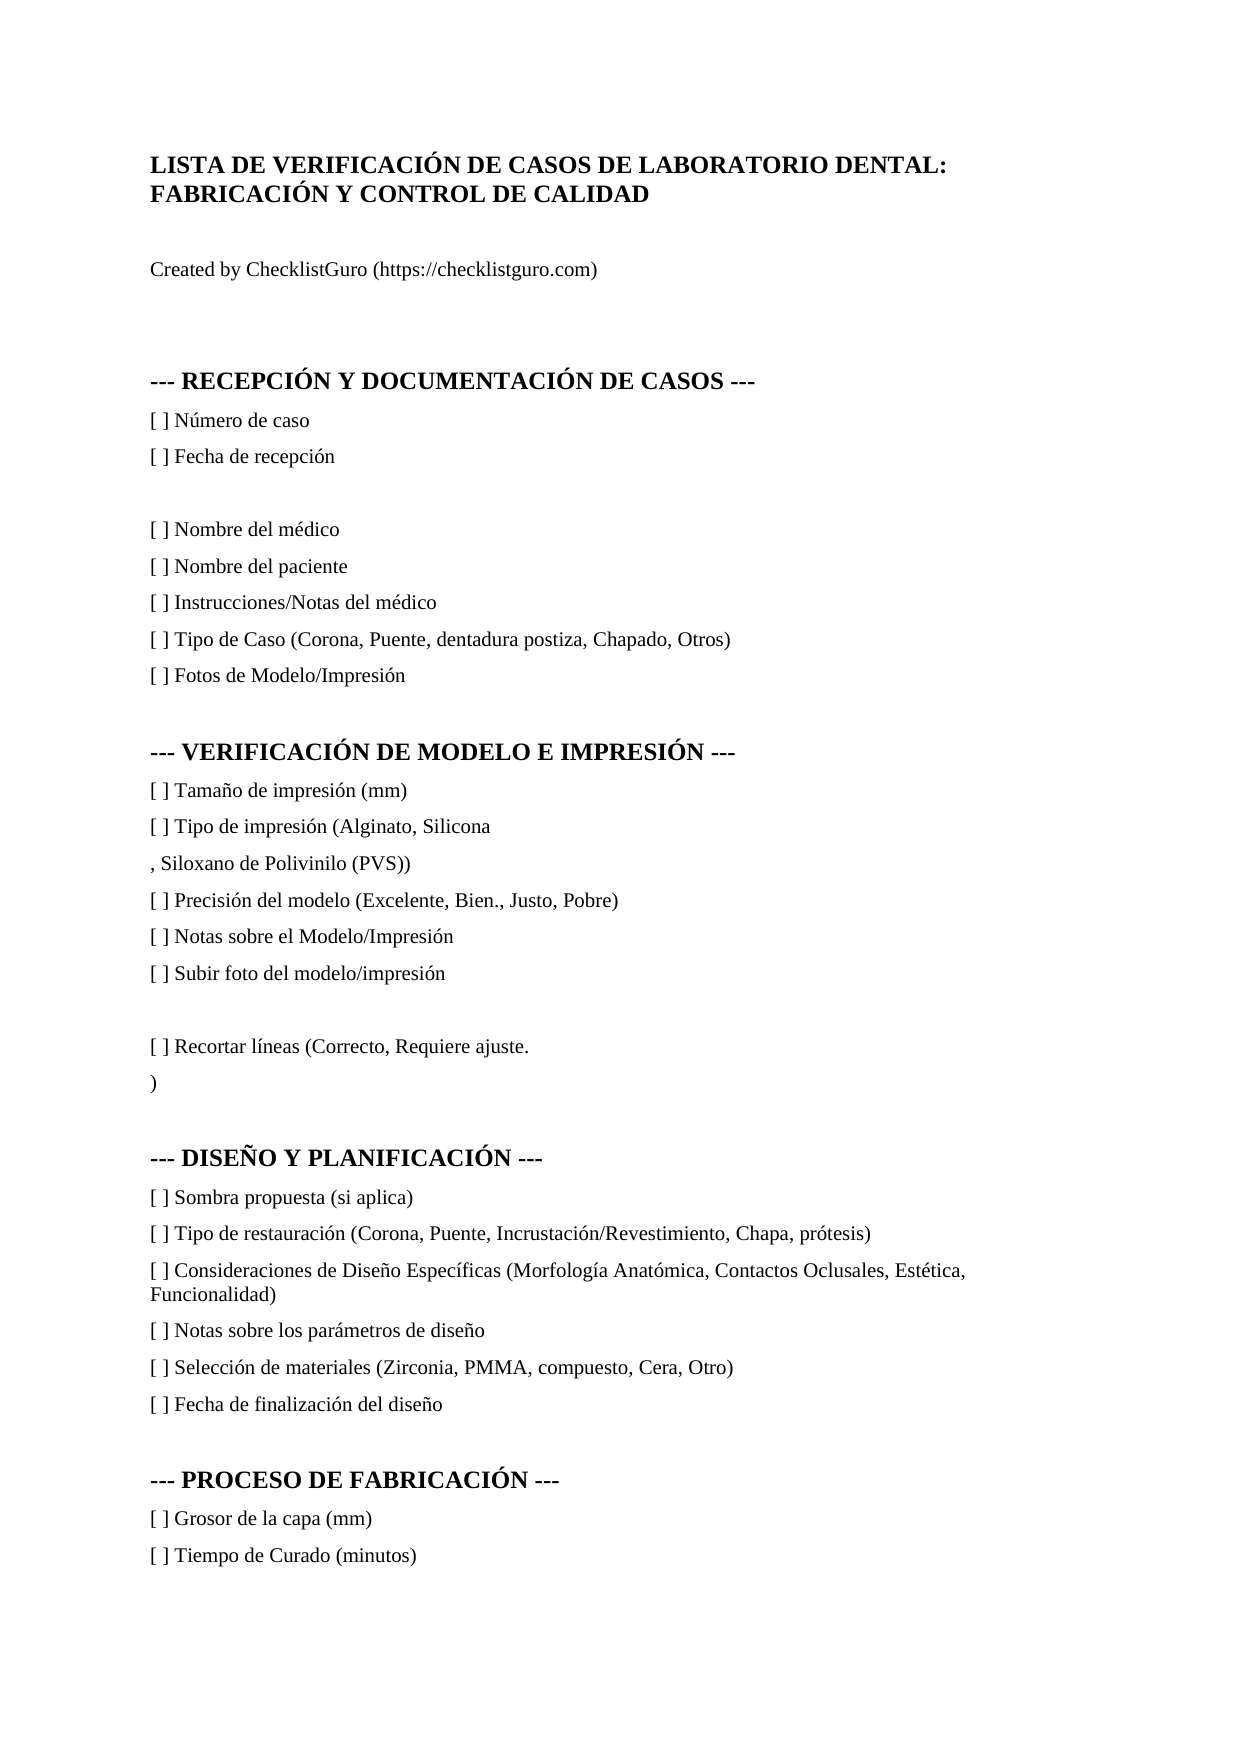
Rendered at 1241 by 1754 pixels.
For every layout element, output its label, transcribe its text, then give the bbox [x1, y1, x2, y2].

text [ ] Tiempo de Curado (minutos) [150, 1542, 1090, 1567]
text --- RECEPCIÓN Y DOCUMENTACIÓN DE CASOS --- [150, 366, 1090, 395]
text [ ] Nombre del médico [150, 517, 1090, 541]
text [ ] Tipo de restauración (Corona, Puente, Incrustación/Revestimiento, Chapa, prótesis) [150, 1221, 1090, 1245]
text [ ] Precisión del modelo (Excelente, Bien., Justo, Pobre) [150, 887, 1090, 912]
text [ ] Tamaño de impresión (mm) [150, 778, 1090, 802]
text [ ] Tipo de impresión (Alginato, Silicona [150, 814, 1090, 838]
text [ ] Nombre del paciente [150, 554, 1090, 578]
text --- VERIFICACIÓN DE MODELO E IMPRESIÓN --- [150, 737, 1090, 765]
text [ ] Grosor de la capa (mm) [150, 1506, 1090, 1530]
text ) [150, 1070, 1090, 1094]
text [ ] Consideraciones de Diseño Específicas (Morfología Anatómica, Contactos Oclusales, Estética, Funcionalidad) [150, 1258, 1090, 1306]
text [ ] Número de caso [150, 407, 1090, 432]
text [ ] Instrucciones/Notas del médico [150, 590, 1090, 614]
text Created by ChecklistGuro (https://checklistguro.com) [150, 257, 1090, 281]
text --- DISEÑO Y PLANIFICACIÓN --- [150, 1143, 1090, 1172]
text [ ] Sombra propuesta (si aplica) [150, 1185, 1090, 1209]
text [ ] Fecha de finalización del diseño [150, 1392, 1090, 1416]
text LISTA DE VERIFICACIÓN DE CASOS DE LABORATORIO DENTAL: FABRICACIÓN Y CONTROL DE CALIDAD [150, 150, 1090, 207]
text [ ] Fecha de recepción [150, 444, 1090, 468]
text [ ] Fotos de Modelo/Impresión [150, 663, 1090, 687]
text [ ] Tipo de Caso (Corona, Puente, dentadura postiza, Chapado, Otros) [150, 627, 1090, 651]
text [ ] Recortar líneas (Correcto, Requiere ajuste. [150, 1034, 1090, 1058]
text [ ] Notas sobre el Modelo/Impresión [150, 924, 1090, 948]
text [ ] Selección de materiales (Zirconia, PMMA, compuesto, Cera, Otro) [150, 1355, 1090, 1379]
text --- PROCESO DE FABRICACIÓN --- [150, 1465, 1090, 1493]
text [ ] Notas sobre los parámetros de diseño [150, 1318, 1090, 1342]
text [ ] Subir foto del modelo/impresión [150, 961, 1090, 985]
text , Siloxano de Polivinilo (PVS)) [150, 851, 1090, 875]
